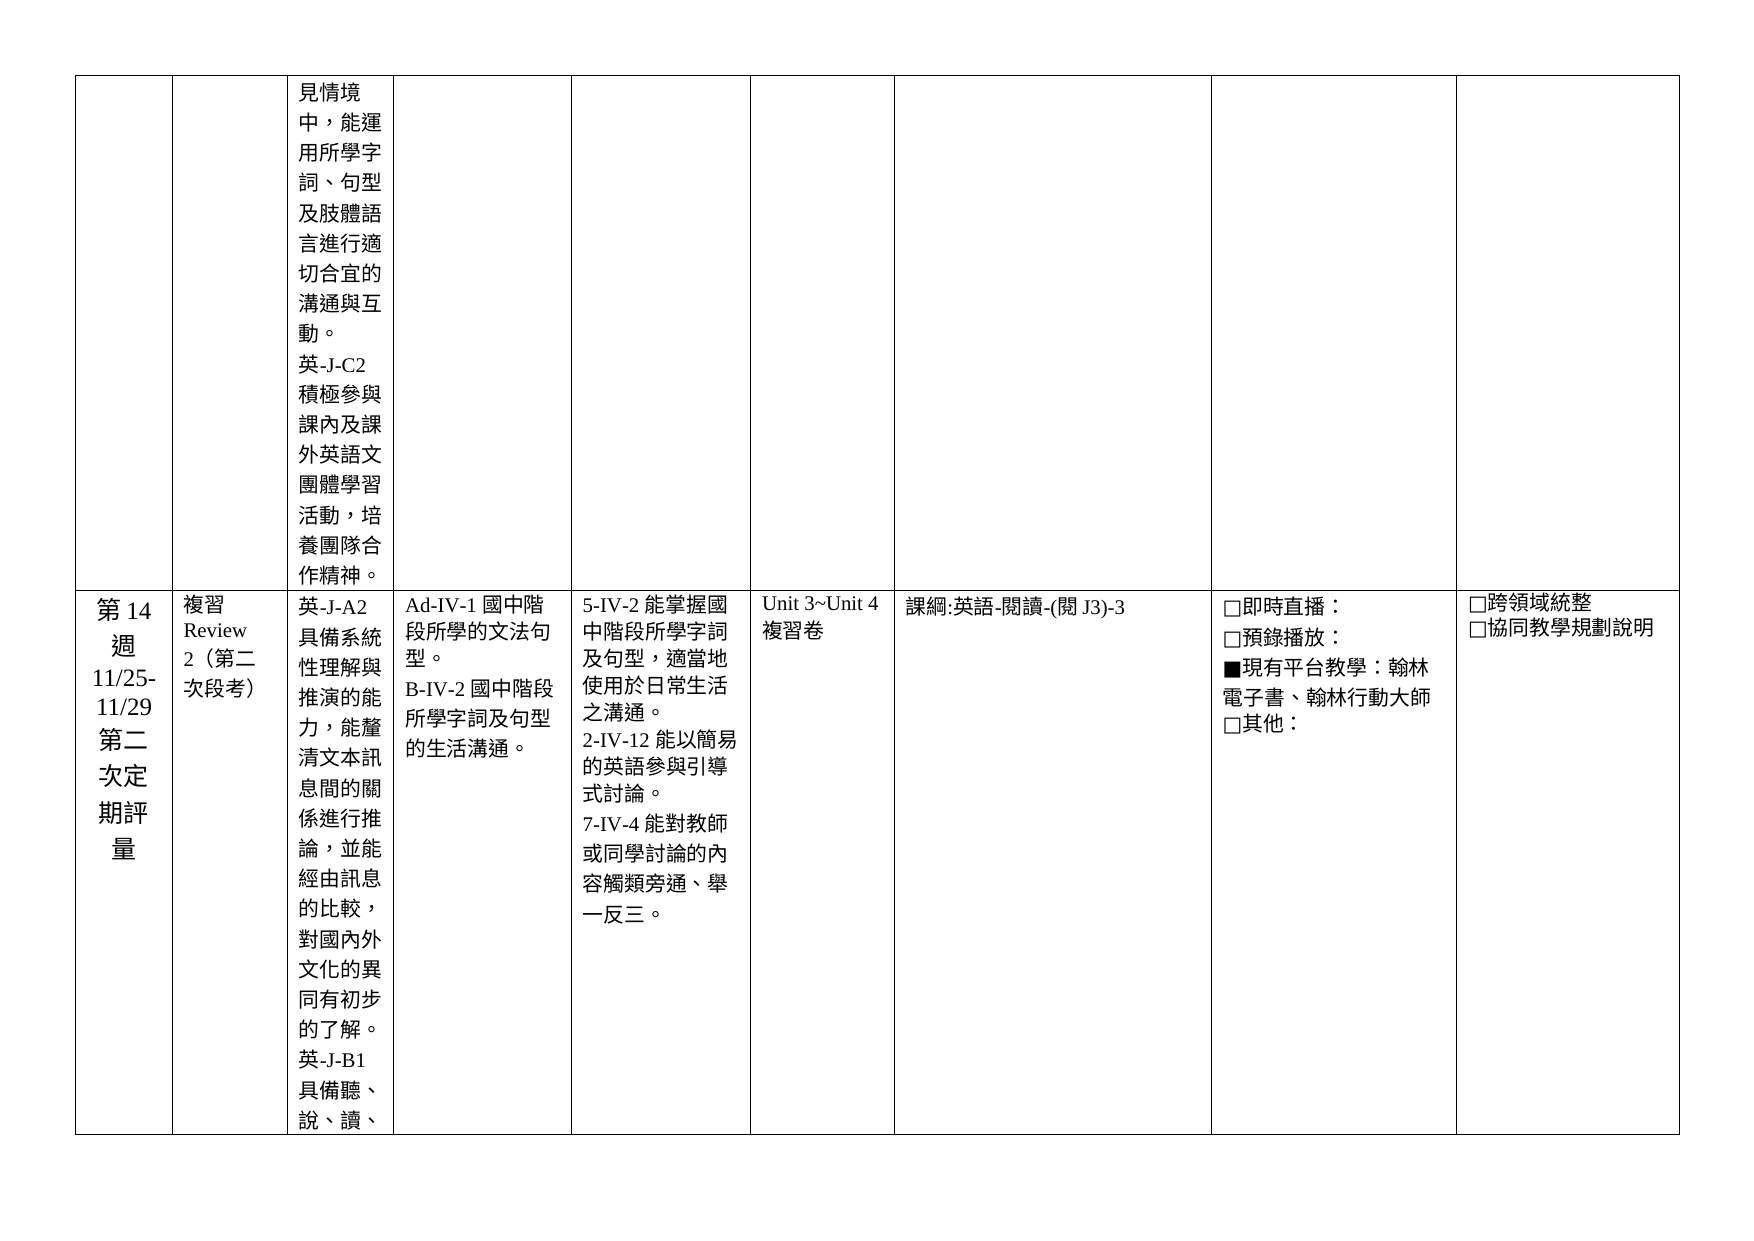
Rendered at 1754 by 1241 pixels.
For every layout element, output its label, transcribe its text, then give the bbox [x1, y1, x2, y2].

table_cell 第14週 11/25-11/29 第二次定期評量 [76, 591, 172, 1134]
table_cell 見情境中，能運用所學字詞、句型及肢體語言進行適切合宜的溝通與互動。 英-J-C2 積極參與課內及課外英語文團體學習活動，培養團隊合作精神。 [288, 76, 393, 589]
table_cell [895, 76, 1211, 589]
table_cell 複習 Review 2（第二次段考） [173, 591, 287, 1134]
table_cell Ad-IV-1 國中階段所學的文法句型。 B-IV-2 國中階段所學字詞及句型的生活溝通。 [394, 591, 571, 1134]
table_cell [173, 76, 287, 589]
table_cell [1457, 76, 1679, 589]
table_cell [394, 76, 571, 589]
table_cell 課綱:英語-閱讀-(閱J3)-3 [895, 591, 1211, 1134]
table_cell □跨領域統整 □協同教學規劃說明 [1457, 591, 1679, 1134]
table_cell 英-J-A2 具備系統性理解與推演的能力，能釐清文本訊息間的關係進行推論，並能經由訊息的比較，對國內外文化的異同有初步的了解。 英-J-B1 具備聽、說、讀、 [288, 591, 393, 1134]
table_cell [76, 76, 172, 589]
table_cell □即時直播： □預錄播放： ■現有平台教學：翰林電子書、翰林行動大師 □其他： [1212, 591, 1456, 1134]
table_cell [751, 76, 894, 589]
table_cell [1212, 76, 1456, 589]
table_cell 5-IV-2 能掌握國中階段所學字詞及句型，適當地使用於日常生活之溝通。 2-IV-12 能以簡易的英語參與引導式討論。 7-IV-4 能對教師或同學討論的內容觸類旁通、舉一反三。 [572, 591, 750, 1134]
table_cell Unit 3~Unit 4複習卷 [751, 591, 894, 1134]
table_cell [572, 76, 750, 589]
